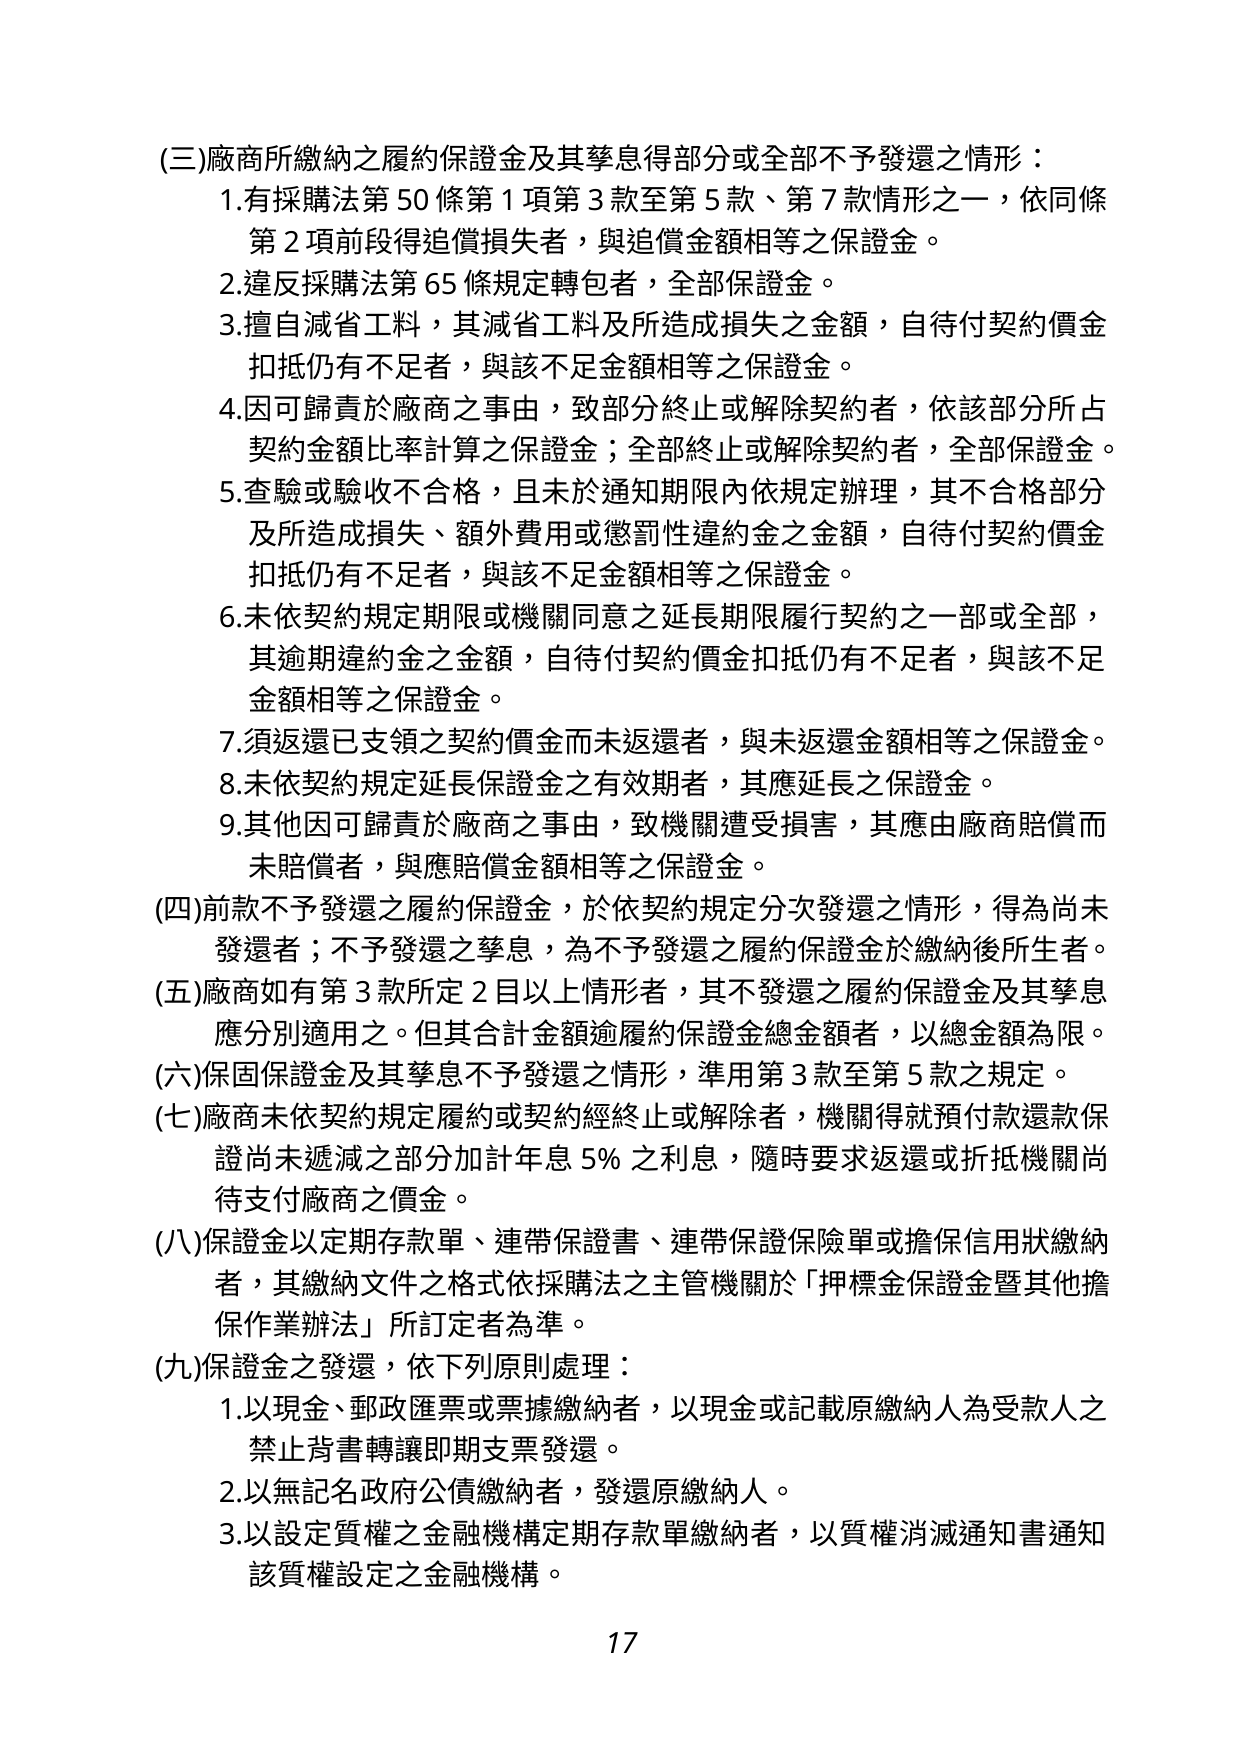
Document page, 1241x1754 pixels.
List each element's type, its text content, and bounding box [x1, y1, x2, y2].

text 2.違反採購法第65條規定轉包者，全部保證金。 [218, 261, 1108, 302]
text 1.有採購法第50條第1項第3款至第5款、第7款情形之一，依同條第2項前段得追償損失者，與追償金額相等之保證金。 [218, 177, 1108, 261]
text 6.未依契約規定期限或機關同意之延長期限履行契約之一部或全部，其逾期違約金之金額，自待付契約價金扣抵仍有不足者，與該不足金額相等之保證金。 [218, 594, 1108, 719]
text 3.以設定質權之金融機構定期存款單繳納者，以質權消滅通知書通知該質權設定之金融機構。 [218, 1511, 1108, 1594]
text (三)廠商所繳納之履約保證金及其孳息得部分或全部不予發還之情形： [159, 136, 1110, 177]
text 8.未依契約規定延長保證金之有效期者，其應延長之保證金。 [218, 761, 1108, 802]
text (五)廠商如有第3款所定2目以上情形者，其不發還之履約保證金及其孳息應分別適用之。但其合計金額逾履約保證金總金額者，以總金額為限。 [155, 969, 1110, 1052]
text 1.以現金、郵政匯票或票據繳納者，以現金或記載原繳納人為受款人之禁止背書轉讓即期支票發還。 [218, 1386, 1108, 1469]
text (九)保證金之發還，依下列原則處理： [155, 1344, 1110, 1386]
text 4.因可歸責於廠商之事由，致部分終止或解除契約者，依該部分所占契約金額比率計算之保證金；全部終止或解除契約者，全部保證金。 [218, 386, 1108, 469]
text (七)廠商未依契約規定履約或契約經終止或解除者，機關得就預付款還款保證尚未遞減之部分加計年息5% 之利息，隨時要求返還或折抵機關尚待支付廠商之價金。 [155, 1094, 1110, 1219]
text 9.其他因可歸責於廠商之事由，致機關遭受損害，其應由廠商賠償而未賠償者，與應賠償金額相等之保證金。 [218, 802, 1108, 886]
text 5.查驗或驗收不合格，且未於通知期限內依規定辦理，其不合格部分及所造成損失、額外費用或懲罰性違約金之金額，自待付契約價金扣抵仍有不足者，與該不足金額相等之保證金。 [218, 469, 1108, 594]
text (四)前款不予發還之履約保證金，於依契約規定分次發還之情形，得為尚未發還者；不予發還之孳息，為不予發還之履約保證金於繳納後所生者。 [155, 886, 1110, 969]
text 7.須返還已支領之契約價金而未返還者，與未返還金額相等之保證金。 [218, 719, 1108, 761]
text 2.以無記名政府公債繳納者，發還原繳納人。 [218, 1469, 1108, 1511]
text 3.擅自減省工料，其減省工料及所造成損失之金額，自待付契約價金扣抵仍有不足者，與該不足金額相等之保證金。 [218, 302, 1108, 386]
text (八)保證金以定期存款單、連帶保證書、連帶保證保險單或擔保信用狀繳納者，其繳納文件之格式依採購法之主管機關於「押標金保證金暨其他擔保作業辦法」所訂定者為準。 [155, 1219, 1110, 1344]
text (六)保固保證金及其孳息不予發還之情形，準用第3款至第5款之規定。 [155, 1052, 1110, 1094]
